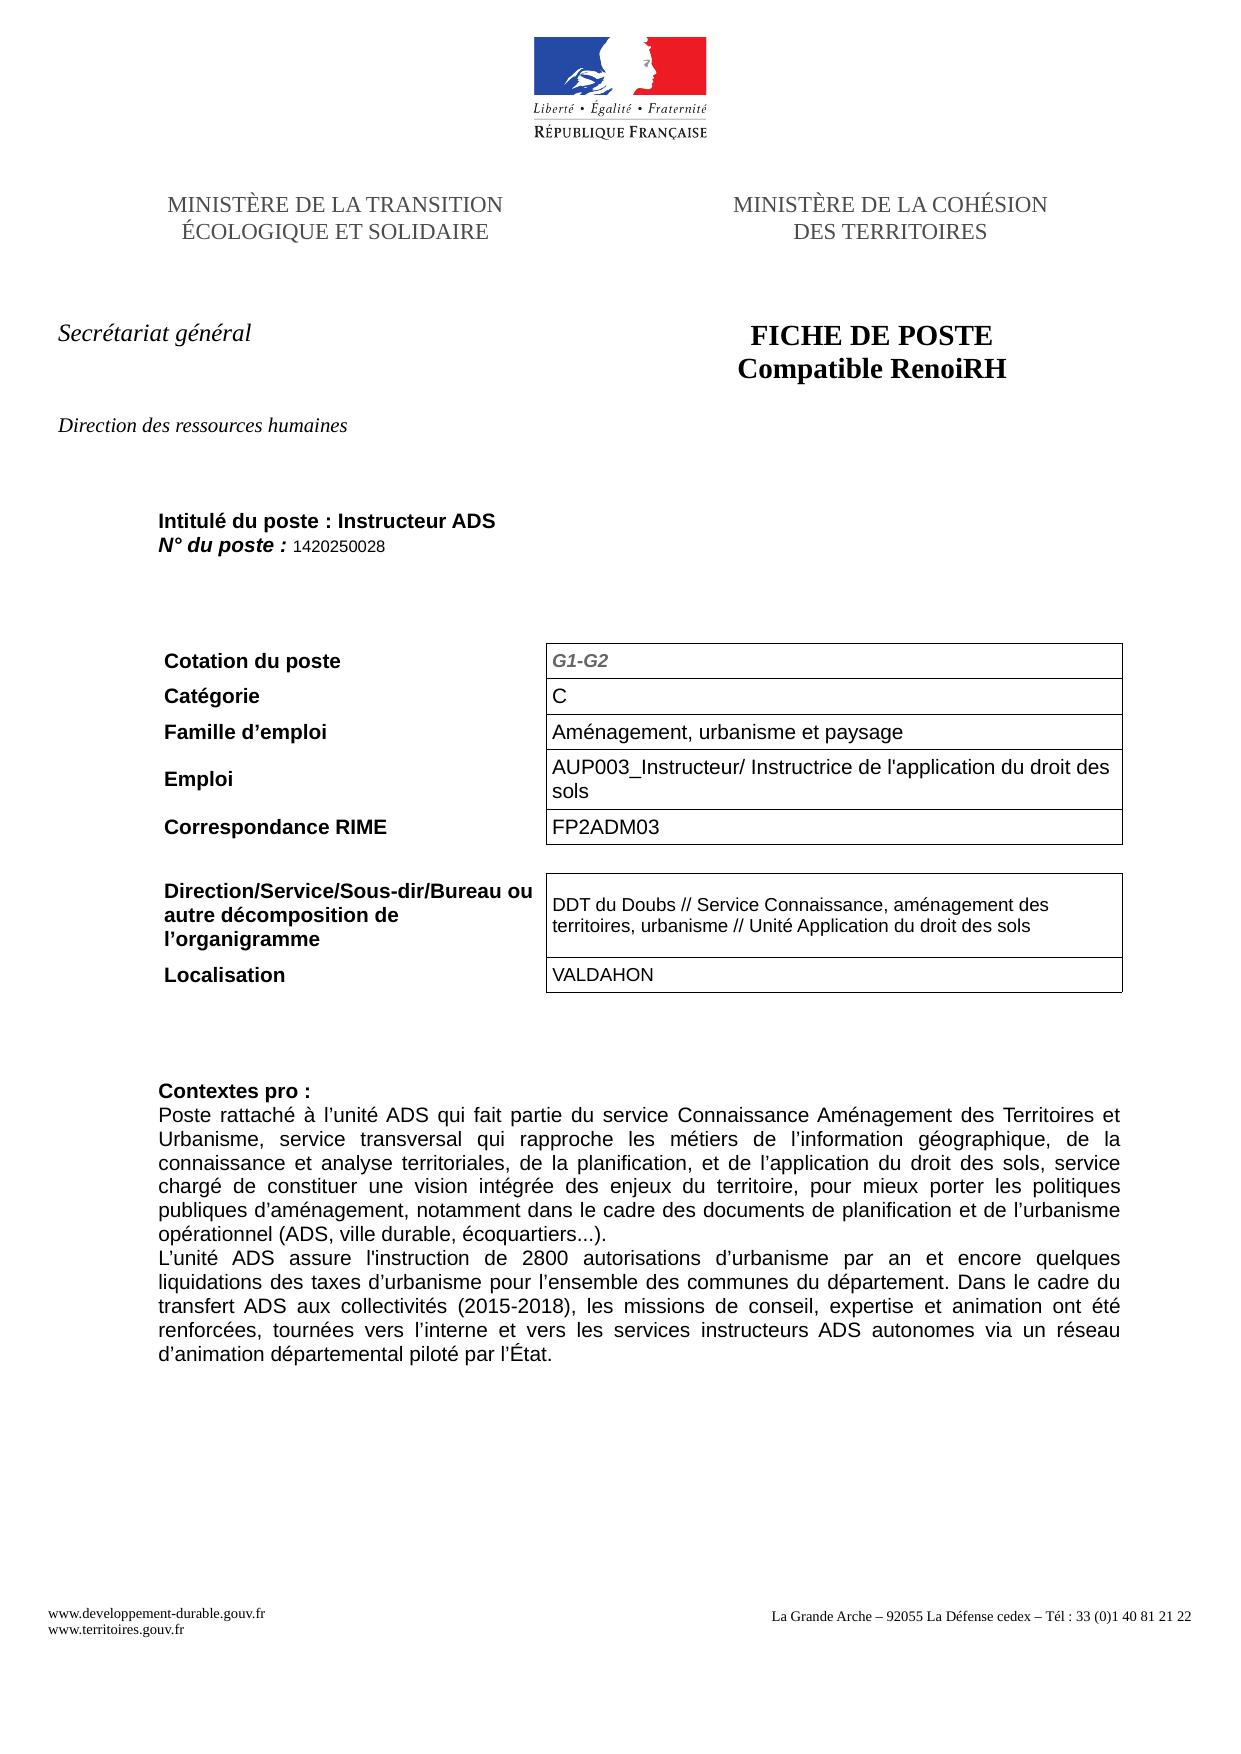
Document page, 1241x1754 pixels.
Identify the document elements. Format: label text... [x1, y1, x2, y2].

table_header MINISTÈRE DE LA COHÉSION DES TERRITOIRES [615, 147, 1167, 289]
table_header MINISTÈRE DE LA TRANSITION ÉCOLOGIQUE ET SOLIDAIRE [55, 147, 615, 289]
table_header DDT du Doubs // Service Connaissance, aménagement des territoires, urbanisme // Unité Application du droit des sols [547, 874, 1122, 957]
table_cell Famille d’emploi [158, 714, 546, 749]
text Contextes pro : [158, 1078, 1122, 1102]
table_cell Correspondance RIME [158, 809, 546, 844]
table_header Secrétariat général [58, 318, 613, 390]
picture [533, 37, 707, 140]
text N° du poste : 1420250028 [158, 532, 1122, 556]
table_cell [58, 390, 613, 412]
table_cell Emploi [158, 749, 546, 809]
table_header G1-G2 [547, 644, 1122, 678]
table_cell [613, 390, 1167, 412]
table_cell [613, 413, 1167, 461]
table_header Direction/Service/Sous-dir/Bureau ou autre décomposition de l’organigramme [158, 873, 546, 957]
table_cell Catégorie [158, 678, 546, 714]
table_cell C [547, 679, 1122, 714]
table_cell Aménagement, urbanisme et paysage [547, 715, 1122, 749]
table_cell Localisation [158, 957, 546, 992]
table_header FICHE DE POSTE Compatible RenoiRH [613, 318, 1167, 390]
text L’unité ADS assure l'instruction de 2800 autorisations d’urbanisme par an et encore quelques liquidations des taxes d’urbanisme pour l’ensemble des communes du département. Dans le cadre du transfert ADS aux collectivités (2015-2018), les missions de conseil, expertise et animation ont été renforcées, tournées vers l’interne et vers les services instructeurs ADS autonomes via un réseau d’animation départemental piloté par l’État. [158, 1246, 1122, 1366]
table_cell AUP003_Instructeur/ Instructrice de l'application du droit des sols [547, 750, 1122, 809]
table_cell Direction des ressources humaines [58, 413, 613, 461]
table_header Cotation du poste [158, 643, 546, 678]
text Poste rattaché à l’unité ADS qui fait partie du service Connaissance Aménagement des Territoires et Urbanisme, service transversal qui rapproche les métiers de l’information géographique, de la connaissance et analyse territoriales, de la planification, et de l’application du droit des sols, service chargé de constituer une vision intégrée des enjeux du territoire, pour mieux porter les politiques publiques d’aménagement, notamment dans le cadre des documents de planification et de l’urbanisme opérationnel (ADS, ville durable, écoquartiers...). [158, 1102, 1122, 1246]
table_cell FP2ADM03 [547, 810, 1122, 844]
table_cell VALDAHON [547, 958, 1122, 992]
text Intitulé du poste : Instructeur ADS [158, 508, 1122, 532]
